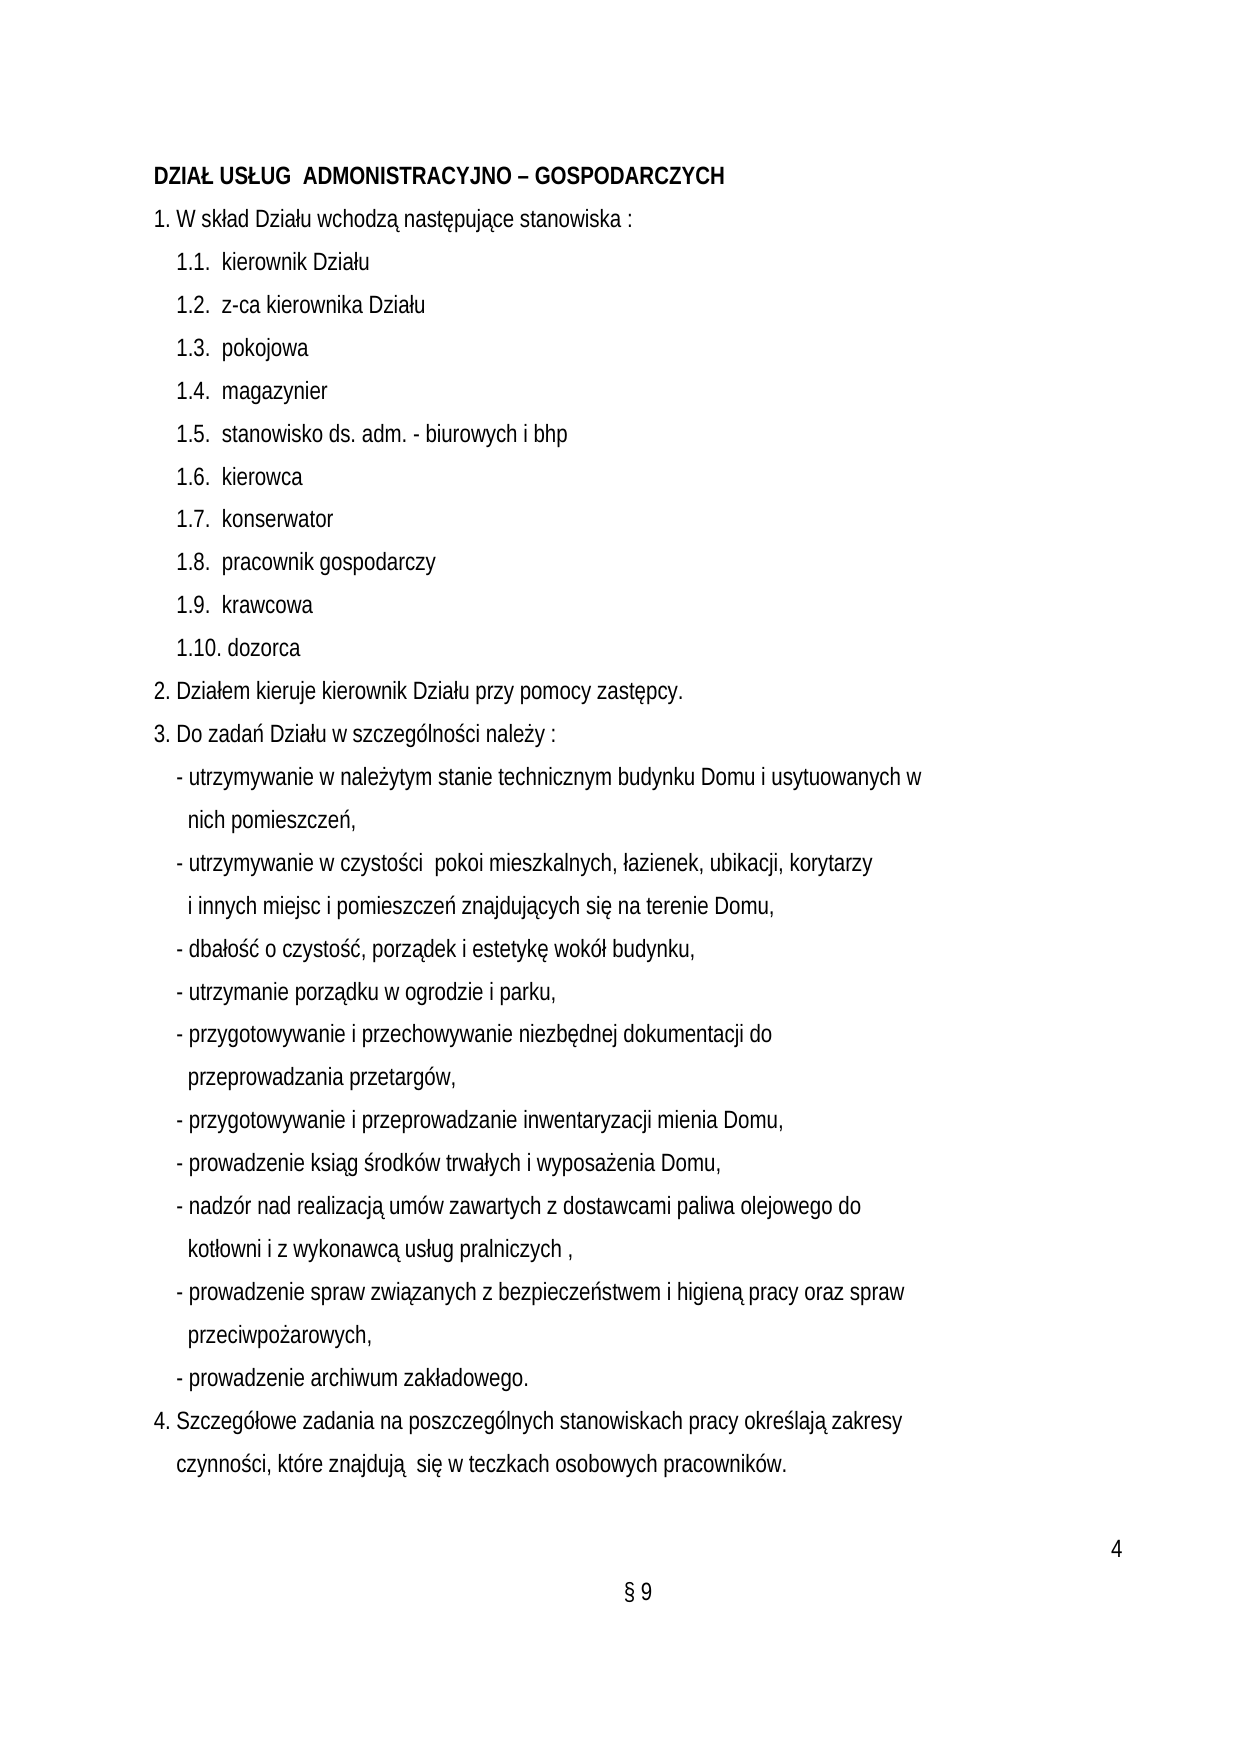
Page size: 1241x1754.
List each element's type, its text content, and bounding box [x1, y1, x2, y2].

text i innych miejsc i pomieszczeń znajdujących się na terenie Domu, [153, 891, 1122, 919]
text - prowadzenie archiwum zakładowego. [153, 1363, 1122, 1391]
text 1.9. krawcowa [153, 590, 1122, 619]
text 1.7. konserwator [153, 504, 1122, 533]
text - utrzymywanie w należytym stanie technicznym budynku Domu i usytuowanych w [153, 762, 1122, 791]
text DZIAŁ USŁUG ADMONISTRACYJNO – GOSPODARCZYCH [153, 161, 1122, 190]
text - utrzymanie porządku w ogrodzie i parku, [153, 976, 1122, 1005]
text czynności, które znajdują się w teczkach osobowych pracowników. [153, 1448, 1122, 1477]
text przeprowadzania przetargów, [153, 1062, 1122, 1091]
text 1.4. magazynier [153, 376, 1122, 404]
text - przygotowywanie i przechowywanie niezbędnej dokumentacji do [153, 1019, 1122, 1048]
text 1.2. z-ca kierownika Działu [153, 290, 1122, 318]
text 1.3. pokojowa [153, 333, 1122, 361]
text 4 [153, 1534, 1122, 1563]
text 3. Do zadań Działu w szczególności należy : [153, 719, 1122, 748]
text § 9 [153, 1577, 1122, 1606]
text 1.6. kierowca [153, 461, 1122, 490]
text 1.1. kierownik Działu [153, 247, 1122, 276]
text - prowadzenie ksiąg środków trwałych i wyposażenia Domu, [153, 1148, 1122, 1177]
text przeciwpożarowych, [153, 1320, 1122, 1348]
text 1. W skład Działu wchodzą następujące stanowiska : [153, 204, 1122, 233]
text - dbałość o czystość, porządek i estetykę wokół budynku, [153, 933, 1122, 962]
text kotłowni i z wykonawcą usług pralniczych , [153, 1234, 1122, 1263]
text 2. Działem kieruje kierownik Działu przy pomocy zastępcy. [153, 676, 1122, 705]
text 1.8. pracownik gospodarczy [153, 547, 1122, 576]
text 1.10. dozorca [153, 633, 1122, 662]
text nich pomieszczeń, [153, 805, 1122, 833]
text - prowadzenie spraw związanych z bezpieczeństwem i higieną pracy oraz spraw [153, 1277, 1122, 1306]
text 1.5. stanowisko ds. adm. - biurowych i bhp [153, 418, 1122, 447]
text - przygotowywanie i przeprowadzanie inwentaryzacji mienia Domu, [153, 1105, 1122, 1134]
text - nadzór nad realizacją umów zawartych z dostawcami paliwa olejowego do [153, 1191, 1122, 1220]
text - utrzymywanie w czystości pokoi mieszkalnych, łazienek, ubikacji, korytarzy [153, 848, 1122, 876]
text 4. Szczegółowe zadania na poszczególnych stanowiskach pracy określają zakresy [153, 1406, 1122, 1434]
